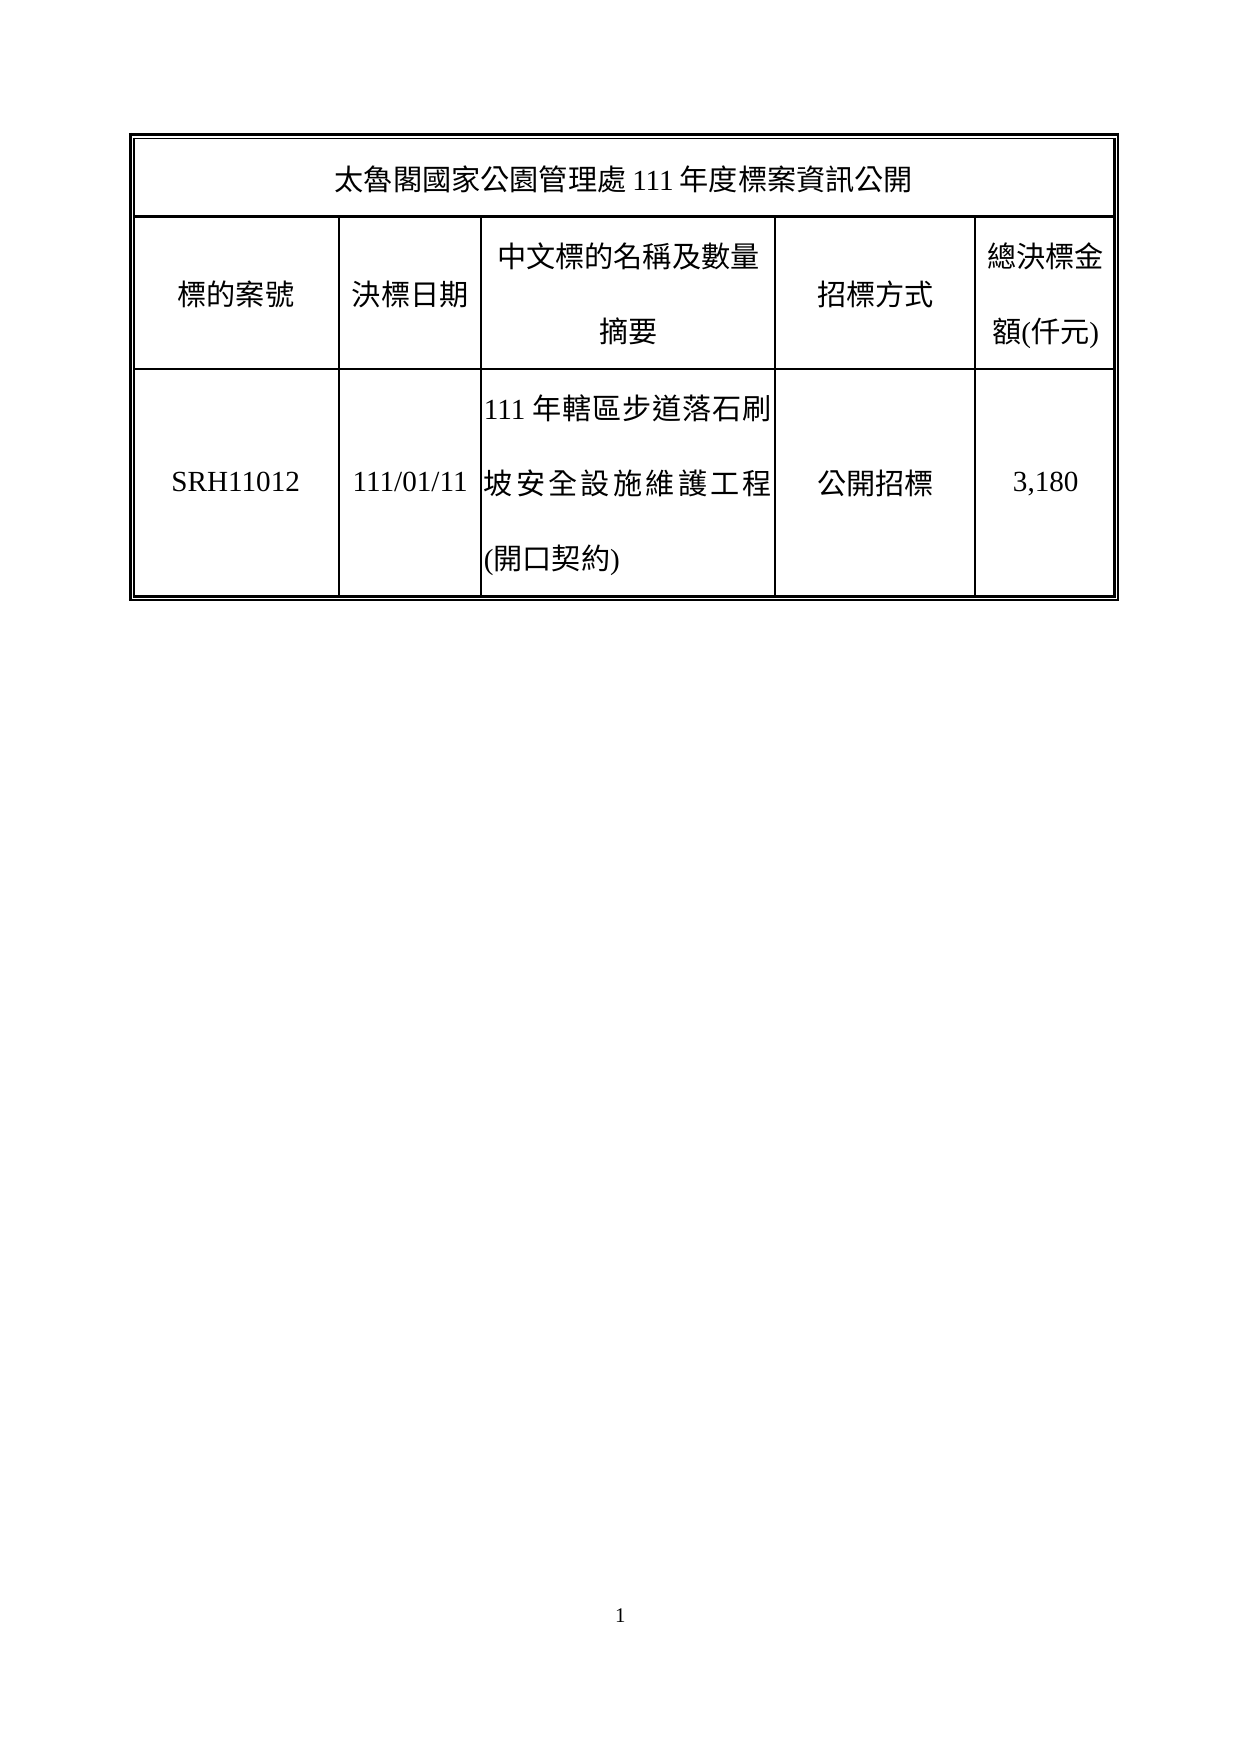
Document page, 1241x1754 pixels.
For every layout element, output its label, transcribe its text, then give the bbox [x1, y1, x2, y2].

table_cell 3,180 [976, 370, 1113, 594]
table_cell 公開招標 [776, 370, 974, 594]
table_header 太魯閣國家公園管理處111年度標案資訊公開 [135, 139, 1113, 215]
table_cell 決標日期 [340, 218, 480, 367]
table_cell 總決標金額(仟元) [976, 218, 1113, 367]
table_cell 招標方式 [776, 218, 974, 367]
table_cell 標的案號 [135, 218, 338, 367]
table_cell 111/01/11 [340, 370, 480, 594]
table_cell 111年轄區步道落石刷坡安全設施維護工程(開口契約) [482, 370, 774, 594]
table_cell SRH11012 [135, 370, 338, 594]
table_cell 中文標的名稱及數量摘要 [482, 218, 774, 367]
